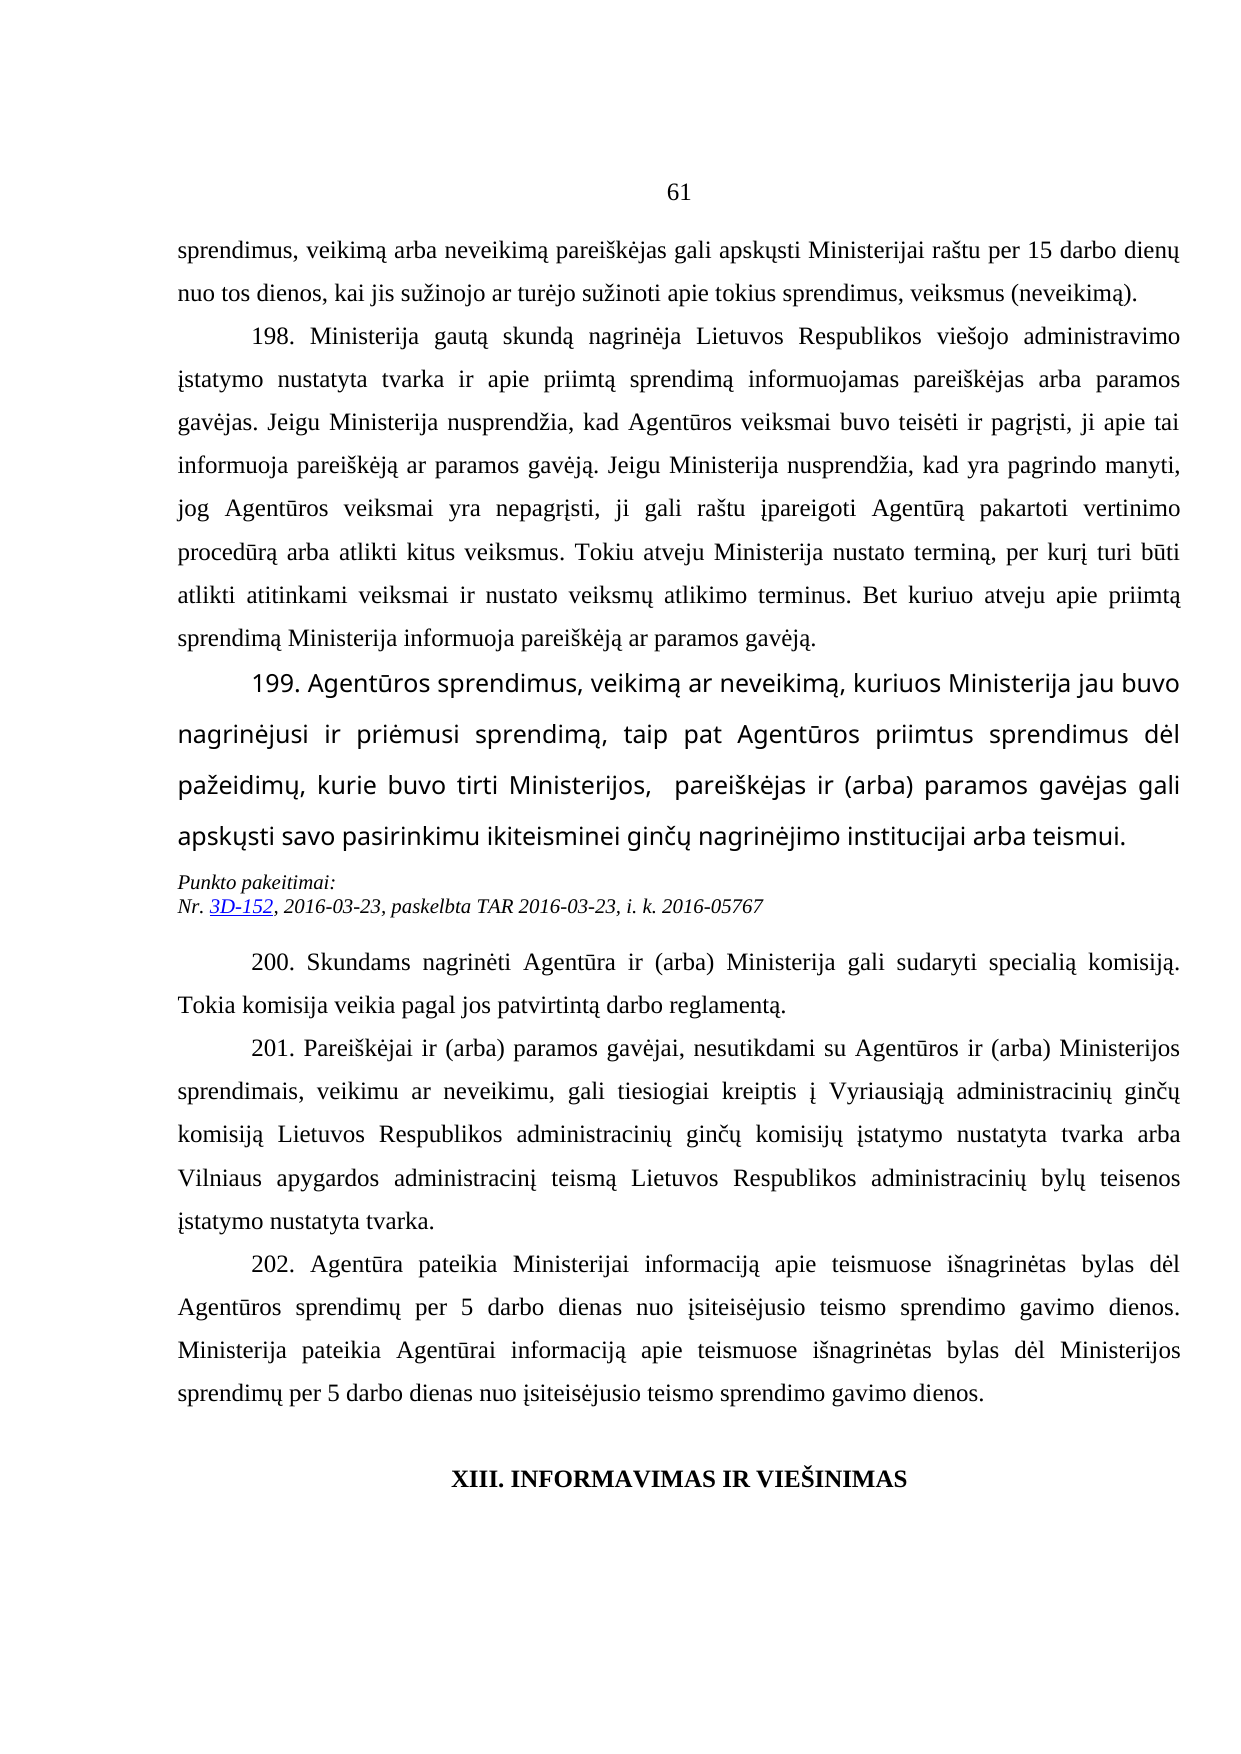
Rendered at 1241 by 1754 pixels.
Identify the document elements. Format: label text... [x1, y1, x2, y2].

text 201. Pareiškėjai ir (arba) paramos gavėjai, nesutikdami su Agentūros ir (arba) Ministerijos sprendimais, veikimu ar neveikimu, gali tiesiogiai kreiptis į Vyriausiąją administracinių ginčų komisiją Lietuvos Respublikos administracinių ginčų komisijų įstatymo nustatyta tvarka arba Vilniaus apygardos administracinį teismą Lietuvos Respublikos administracinių bylų teisenos įstatymo nustatyta tvarka. [177, 1033, 1181, 1234]
text 202. Agentūra pateikia Ministerijai informaciją apie teismuose išnagrinėtas bylas dėl Agentūros sprendimų per 5 darbo dienas nuo įsiteisėjusio teismo sprendimo gavimo dienos. Ministerija pateikia Agentūrai informaciją apie teismuose išnagrinėtas bylas dėl Ministerijos sprendimų per 5 darbo dienas nuo įsiteisėjusio teismo sprendimo gavimo dienos. [177, 1249, 1181, 1407]
text 198. Ministerija gautą skundą nagrinėja Lietuvos Respublikos viešojo administravimo įstatymo nustatyta tvarka ir apie priimtą sprendimą informuojamas pareiškėjas arba paramos gavėjas. Jeigu Ministerija nusprendžia, kad Agentūros veiksmai buvo teisėti ir pagrįsti, ji apie tai informuoja pareiškėją ar paramos gavėją. Jeigu Ministerija nusprendžia, kad yra pagrindo manyti, jog Agentūros veiksmai yra nepagrįsti, ji gali raštu įpareigoti Agentūrą pakartoti vertinimo procedūrą arba atlikti kitus veiksmus. Tokiu atveju Ministerija nustato terminą, per kurį turi būti atlikti atitinkami veiksmai ir nustato veiksmų atlikimo terminus. Bet kuriuo atveju apie priimtą sprendimą Ministerija informuoja pareiškėją ar paramos gavėją. [177, 321, 1181, 652]
text sprendimus, veikimą arba neveikimą pareiškėjas gali apskųsti Ministerijai raštu per 15 darbo dienų nuo tos dienos, kai jis sužinojo ar turėjo sužinoti apie tokius sprendimus, veiksmus (neveikimą). [177, 235, 1181, 307]
text 200. Skundams nagrinėti Agentūra ir (arba) Ministerija gali sudaryti specialią komisiją. Tokia komisija veikia pagal jos patvirtintą darbo reglamentą. [177, 947, 1181, 1019]
text Nr. 3D-152, 2016-03-23, paskelbta TAR 2016-03-23, i. k. 2016-05767 [177, 894, 1181, 918]
text 199. Agentūros sprendimus, veikimą ar neveikimą, kuriuos Ministerija jau buvo nagrinėjusi ir priėmusi sprendimą, taip pat Agentūros priimtus sprendimus dėl pažeidimų, kurie buvo tirti Ministerijos, pareiškėjas ir (arba) paramos gavėjas gali apskųsti savo pasirinkimu ikiteisminei ginčų nagrinėjimo institucijai arba teismui. [177, 666, 1181, 853]
text XIII. Informavimas ir viešinimas [177, 1464, 1181, 1493]
text Punkto pakeitimai: [177, 870, 1181, 894]
